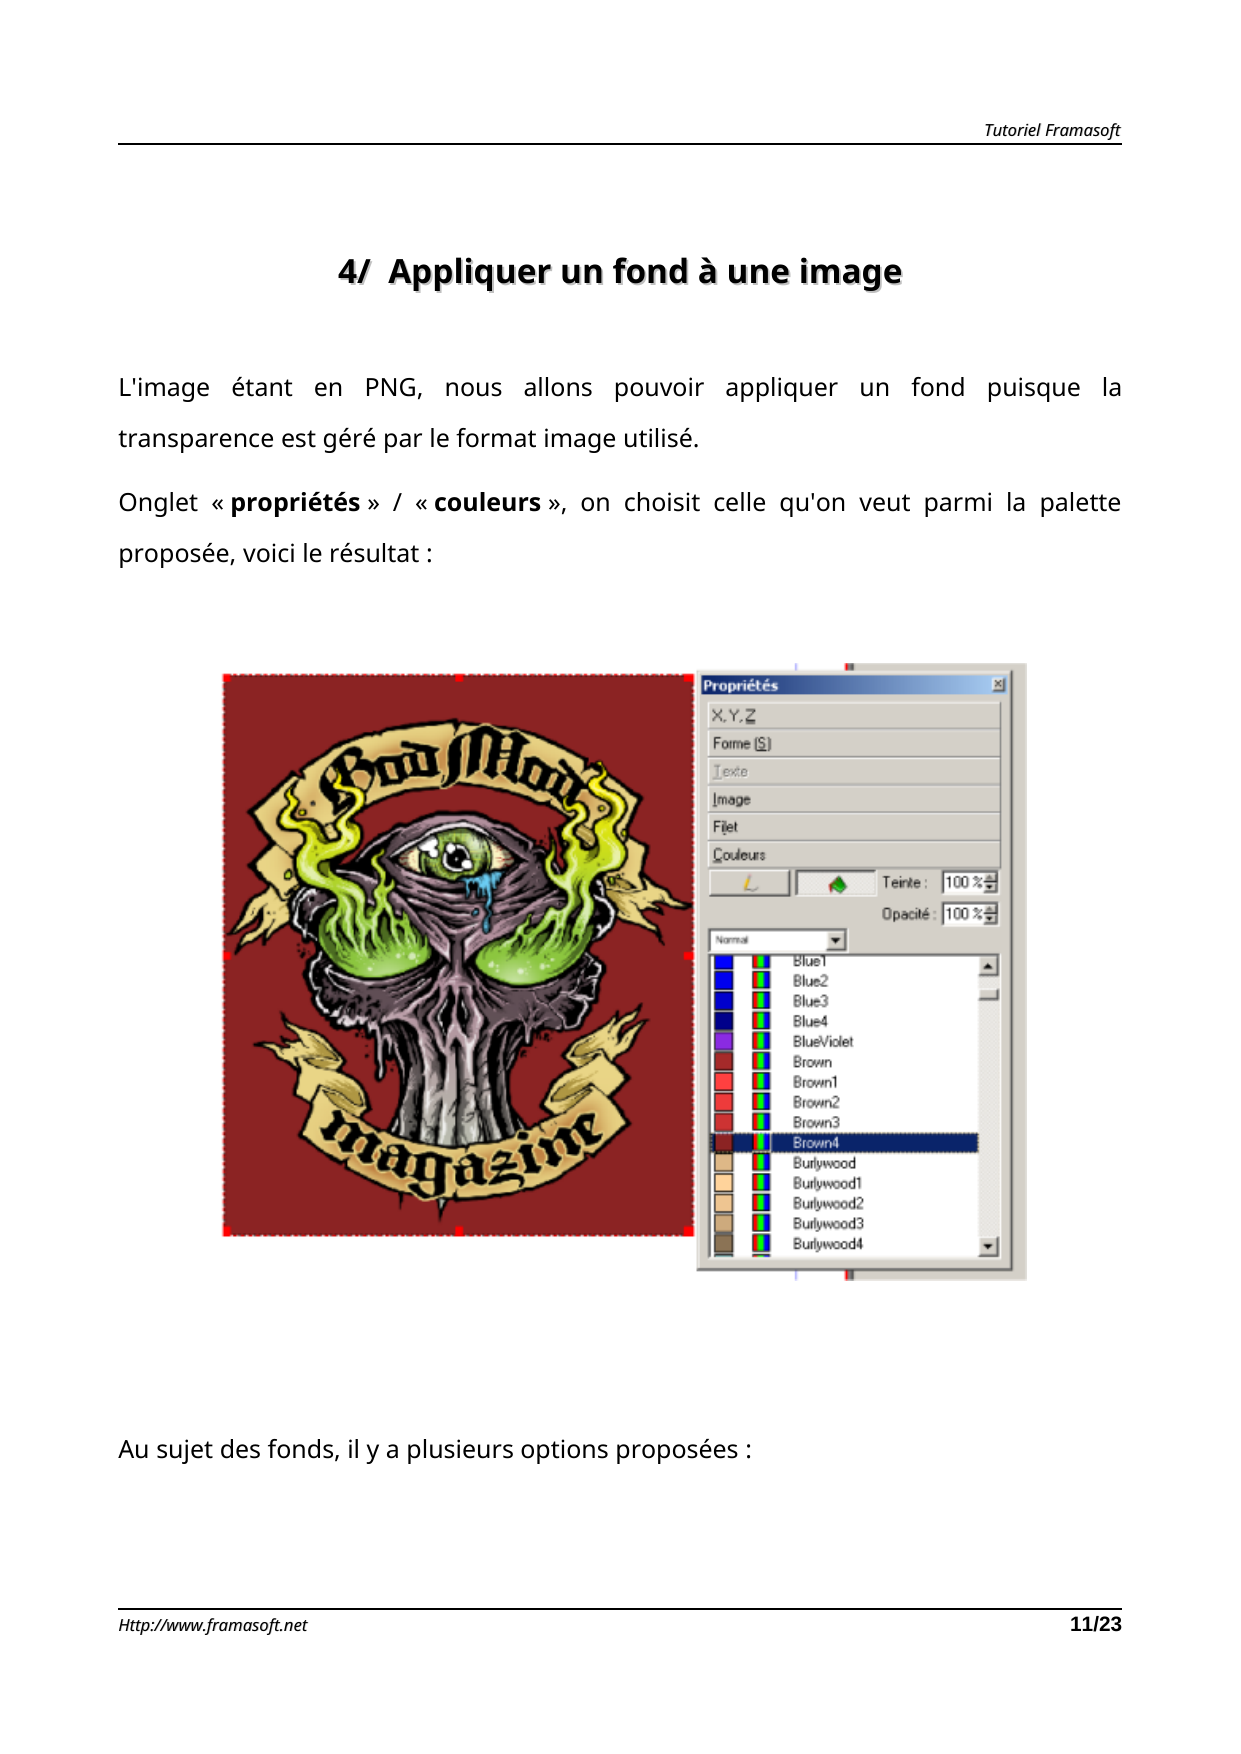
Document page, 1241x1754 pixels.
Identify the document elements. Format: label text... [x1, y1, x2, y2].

subtitle 4/ Appliquer un fond à une image [118, 248, 1122, 293]
text Au sujet des fonds, il y a plusieurs options proposées : [118, 1432, 1122, 1466]
text Onglet « propriétés » / « couleurs », on choisit celle qu'on veut parmi la palette proposée, voici le résultat : [118, 484, 1122, 569]
text L'image étant en PNG, nous allons pouvoir appliquer un fond puisque la transparence est géré par le format image utilisé. [118, 369, 1122, 455]
